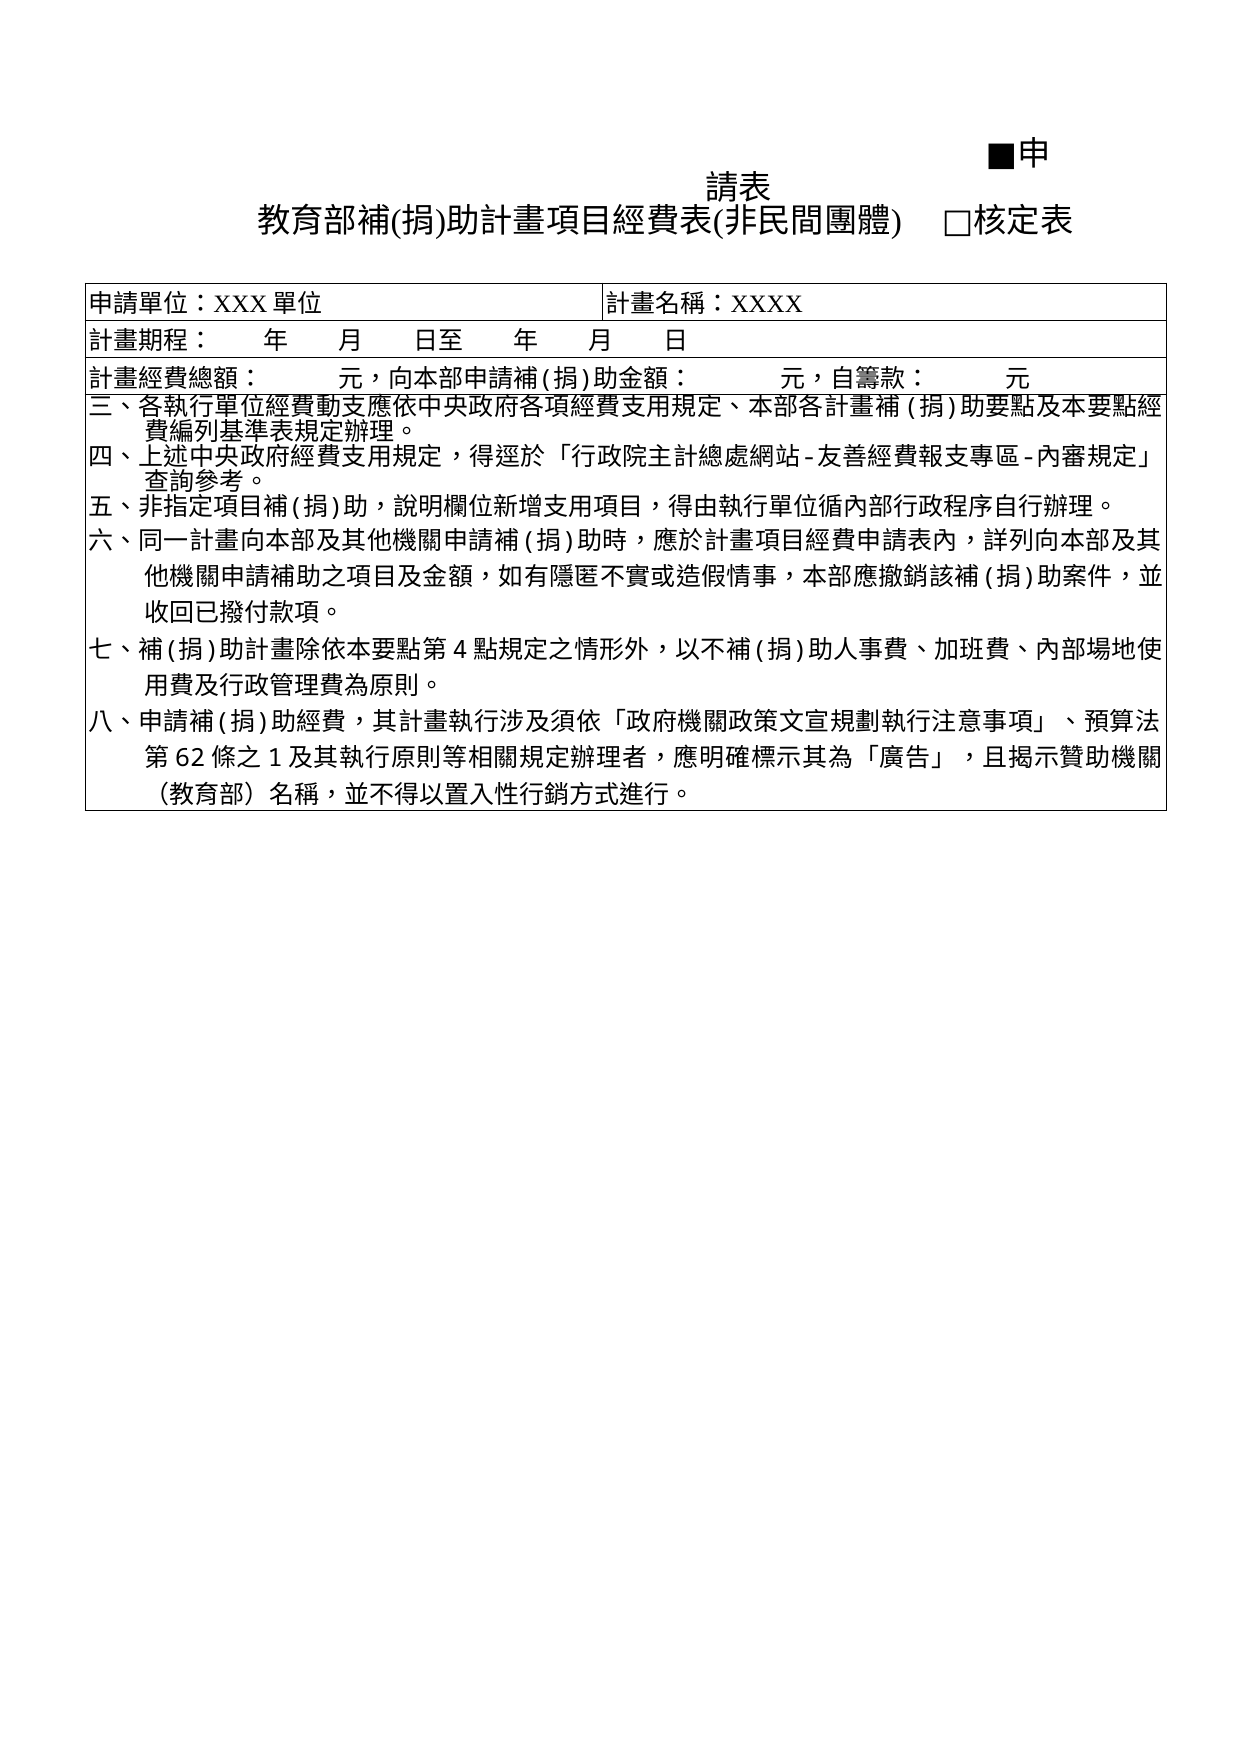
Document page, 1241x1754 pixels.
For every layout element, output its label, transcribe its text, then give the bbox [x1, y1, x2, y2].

table_cell 備註： 本表適用政府機關(構)、公私立學校、特種基金及行政法人。 各計畫執行單位應事先擬訂經費支用項目，並於本表說明欄詳實敘明。 各執行單位經費動支應依中央政府各項經費支用規定、本部各計畫補(捐)助要點及本要點經費編列基準表規定辦理。 上述中央政府經費支用規定，得逕於「行政院主計總處網站-友善經費報支專區-內審規定」查詢參考。 非指定項目補(捐)助，說明欄位新增支用項目，得由執行單位循內部行政程序自行辦理。 同一計畫向本部及其他機關申請補(捐)助時，應於計畫項目經費申請表內，詳列向本部及其他機關申請補助之項目及金額，如有隱匿不實或造假情事，本部應撤銷該補(捐)助案件，並收回已撥付款項。 補(捐)助計畫除依本要點第4點規定之情形外，以不補(捐)助人事費、加班費、內部場地使用費及行政管理費為原則。 申請補(捐)助經費，其計畫執行涉及須依「政府機關政策文宣規劃執行注意事項」、預算法第62條之1及其執行原則等相關規定辦理者，應明確標示其為「廣告」，且揭示贊助機關（教育部）名稱，並不得以置入性行銷方式進行。 [86, 395, 1166, 810]
table_header [703, 101, 1077, 139]
table_cell 計畫經費總額： 元，向本部申請補(捐)助金額： 元，自籌款： 元 [86, 358, 1166, 394]
table_header [500, 101, 702, 139]
table_cell [1077, 244, 1166, 282]
table_header [1077, 101, 1166, 139]
table_cell [1077, 139, 1166, 206]
table_cell 計畫期程： 年 月 日至 年 月 日 [86, 321, 1166, 357]
table_cell [378, 139, 500, 206]
table_cell 教育部補(捐)助計畫項目經費表(非民間團體) □核定表 [253, 206, 1077, 244]
table_cell [85, 139, 253, 206]
table_header [378, 101, 500, 139]
table_cell 計畫名稱：XXXX [603, 284, 1166, 320]
table_header [253, 101, 378, 139]
table_cell ■申請表 [703, 139, 1077, 206]
table_cell [253, 244, 378, 282]
table_cell [85, 244, 253, 282]
table_cell [703, 244, 1077, 282]
table_cell [85, 206, 253, 244]
table_cell [1077, 206, 1166, 244]
table_cell [378, 244, 500, 282]
table_cell 申請單位：XXX單位 [86, 284, 602, 320]
table_cell [500, 139, 702, 206]
table_cell [500, 244, 702, 282]
table_cell [253, 139, 378, 206]
table_header [85, 101, 253, 139]
